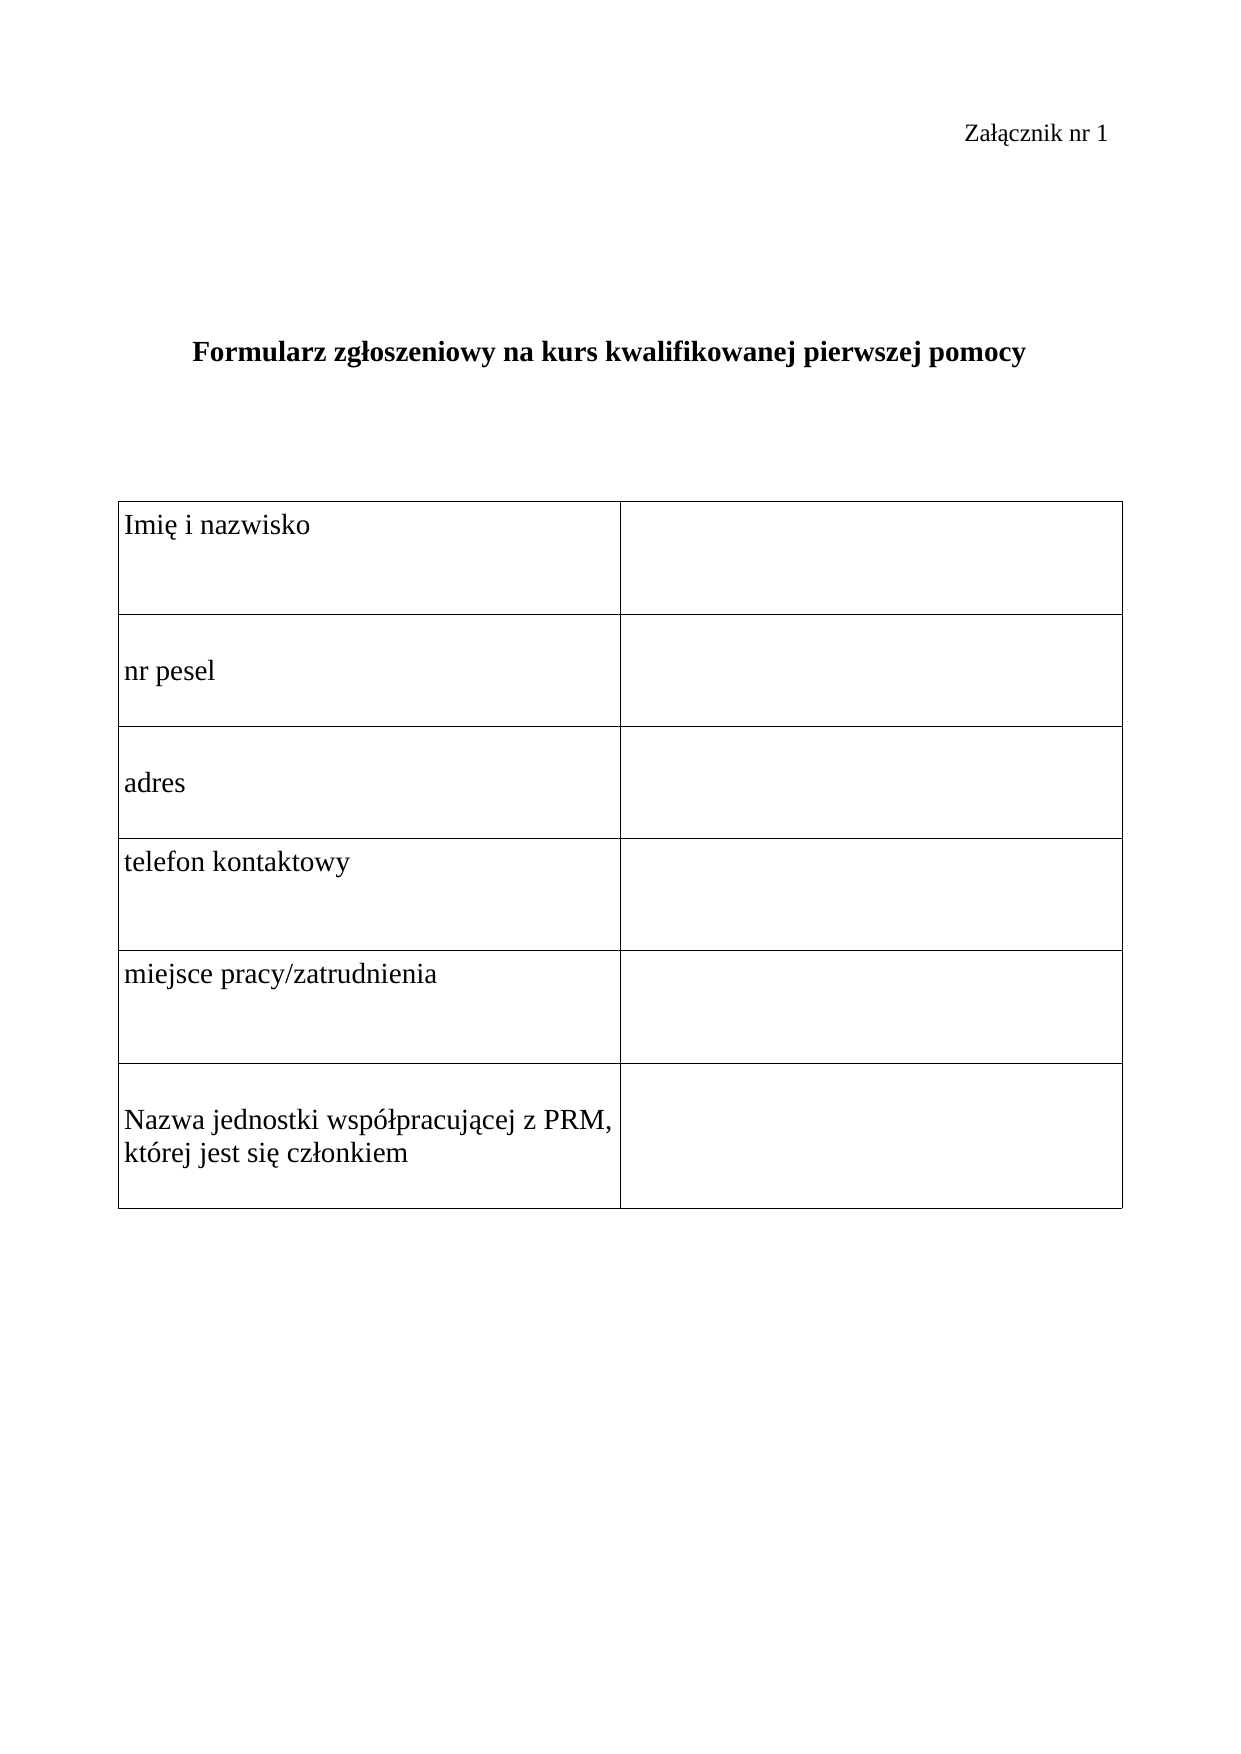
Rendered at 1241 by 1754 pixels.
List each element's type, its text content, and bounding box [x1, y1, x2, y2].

text Formularz zgłoszeniowy na kurs kwalifikowanej pierwszej pomocy [118, 334, 1122, 367]
table_cell [621, 839, 1122, 950]
table_cell [621, 727, 1122, 838]
table_cell telefon kontaktowy [119, 839, 620, 950]
table_header [621, 502, 1122, 614]
table_cell Nazwa jednostki współpracującej z PRM, której jest się członkiem [119, 1064, 620, 1208]
table_cell [621, 1064, 1122, 1208]
table_cell miejsce pracy/zatrudnienia [119, 951, 620, 1062]
table_header Imię i nazwisko [119, 502, 620, 614]
table_cell adres [119, 727, 620, 838]
table_cell [621, 951, 1122, 1062]
table_cell nr pesel [119, 615, 620, 726]
text Załącznik nr 1 [118, 118, 1122, 147]
table_cell [621, 615, 1122, 726]
